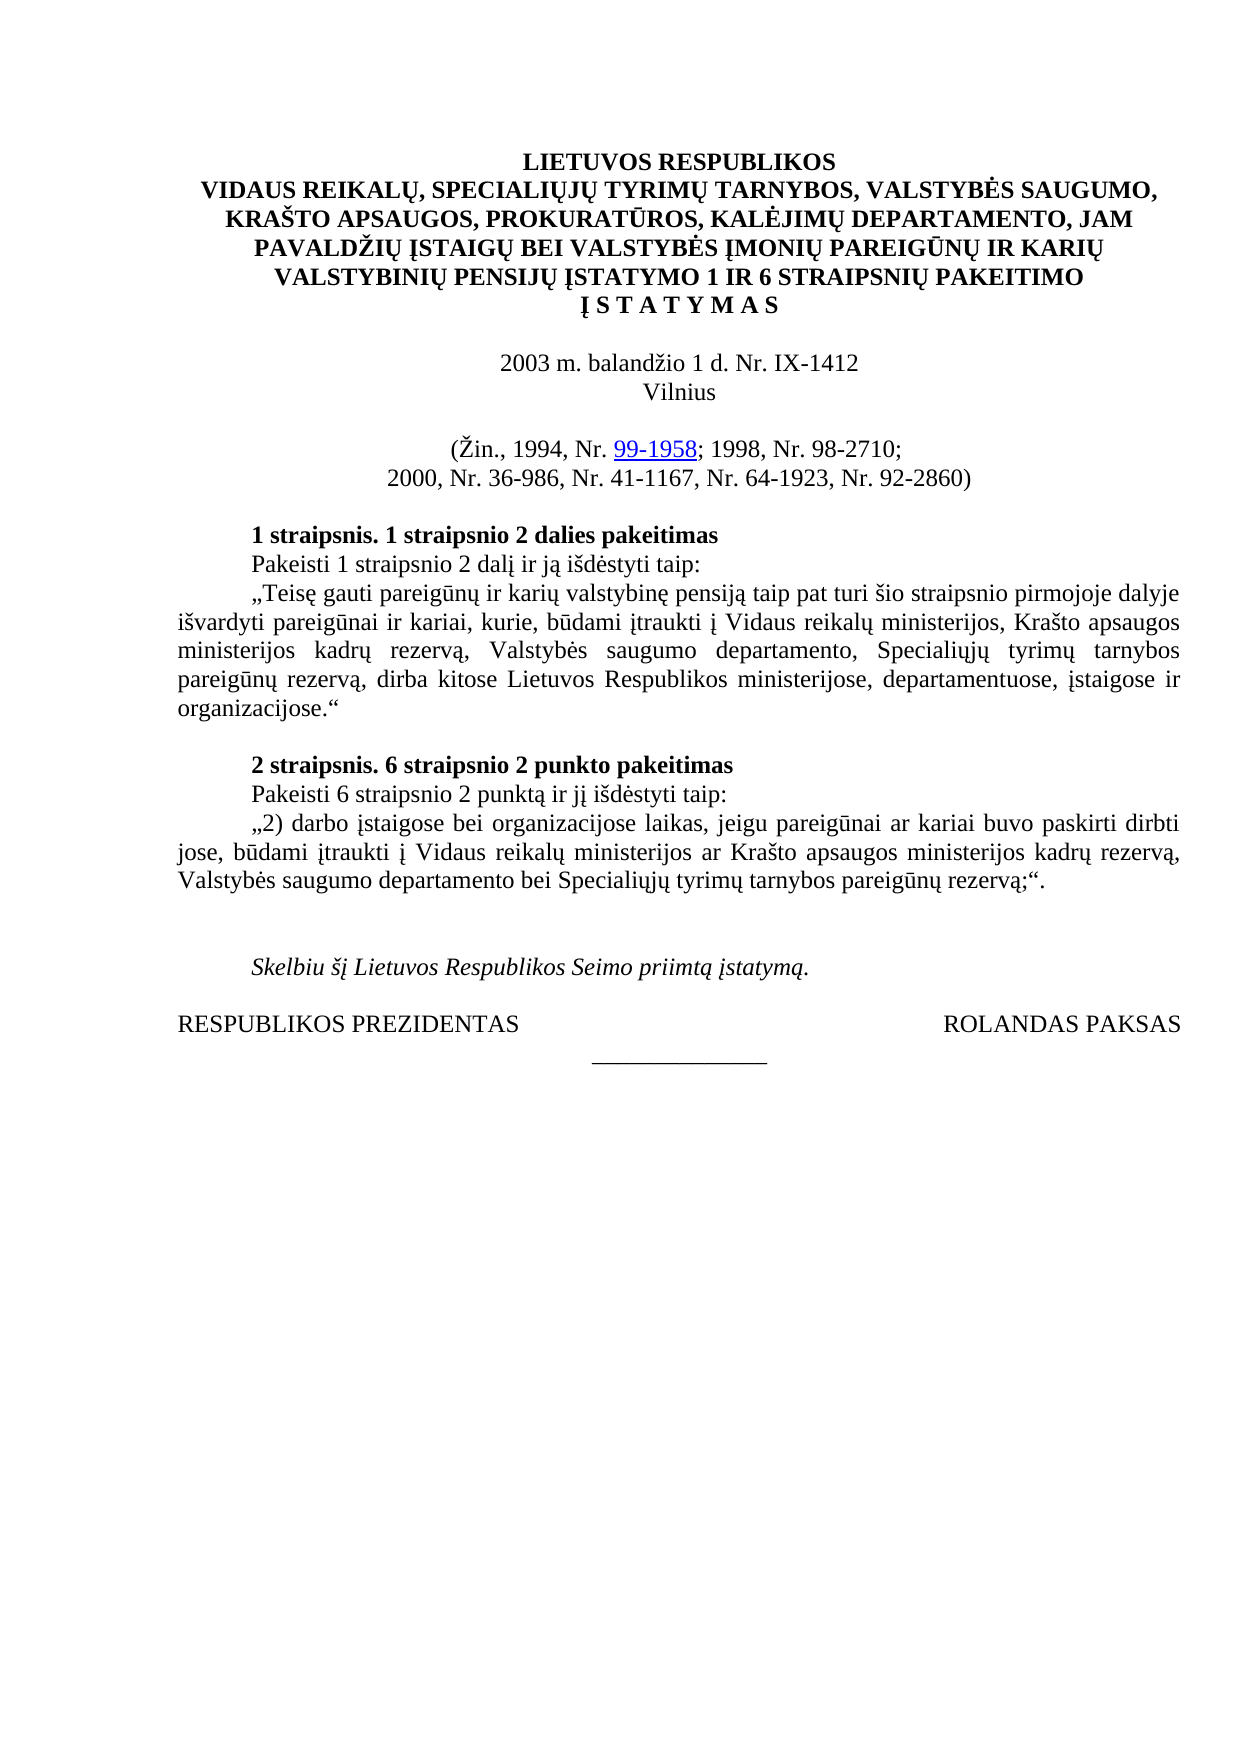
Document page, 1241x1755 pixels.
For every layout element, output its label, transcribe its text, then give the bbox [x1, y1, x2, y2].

text VIDAUS REIKALŲ, SPECIALIŲJŲ TYRIMŲ TARNYBOS, VALSTYBĖS SAUGUMO, KRAŠTO APSAUGOS, PROKURATŪROS, KALĖJIMŲ DEPARTAMENTO, JAM PAVALDŽIŲ ĮSTAIGŲ BEI VALSTYBĖS ĮMONIŲ PAREIGŪNŲ IR KARIŲ VALSTYBINIŲ PENSIJŲ ĮSTATYMO 1 IR 6 STRAIPSNIŲ PAKEITIMO [177, 176, 1181, 291]
text 2 straipsnis. 6 straipsnio 2 punkto pakeitimas [177, 751, 1181, 779]
text 2000, Nr. 36-986, Nr. 41-1167, Nr. 64-1923, Nr. 92-2860) [177, 463, 1181, 492]
text „2) darbo įstaigose bei organizacijose laikas, jeigu pareigūnai ar kariai buvo paskirti dirbti jose, būdami įtraukti į Vidaus reikalų ministerijos ar Krašto apsaugos ministerijos kadrų rezervą, Valstybės saugumo departamento bei Specialiųjų tyrimų tarnybos pareigūnų rezervą;“. [177, 808, 1181, 894]
text (Žin., 1994, Nr. 99-1958; 1998, nr. 98-2710; [177, 434, 1181, 463]
text ______________ [177, 1038, 1181, 1067]
text LIETUVOS RESPUBLIKOS [177, 147, 1181, 176]
text Pakeisti 6 straipsnio 2 punktą ir jį išdėstyti taip: [177, 779, 1181, 808]
text Vilnius [177, 377, 1181, 406]
text 2003 m. balandžio 1 d. Nr. IX-1412 [177, 348, 1181, 377]
text Skelbiu šį Lietuvos Respublikos Seimo priimtą įstatymą. [177, 952, 1181, 981]
text RESPUBLIKOS PREZIDENTAS ROLANDAS PAKSAS [177, 1009, 1181, 1038]
text Į S T A T Y M A S [177, 291, 1181, 319]
text Pakeisti 1 straipsnio 2 dalį ir ją išdėstyti taip: [177, 549, 1181, 578]
text „Teisę gauti pareigūnų ir karių valstybinę pensiją taip pat turi šio straipsnio pirmojoje dalyje išvardyti pareigūnai ir kariai, kurie, būdami įtraukti į Vidaus reikalų ministerijos, Krašto apsaugos ministerijos kadrų rezervą, Valstybės saugumo departamento, Specialiųjų tyrimų tarnybos pareigūnų rezervą, dirba kitose Lietuvos Respublikos ministerijose, departamentuose, įstaigose ir organizacijose.“ [177, 578, 1181, 722]
text 1 straipsnis. 1 straipsnio 2 dalies pakeitimas [177, 521, 1181, 549]
